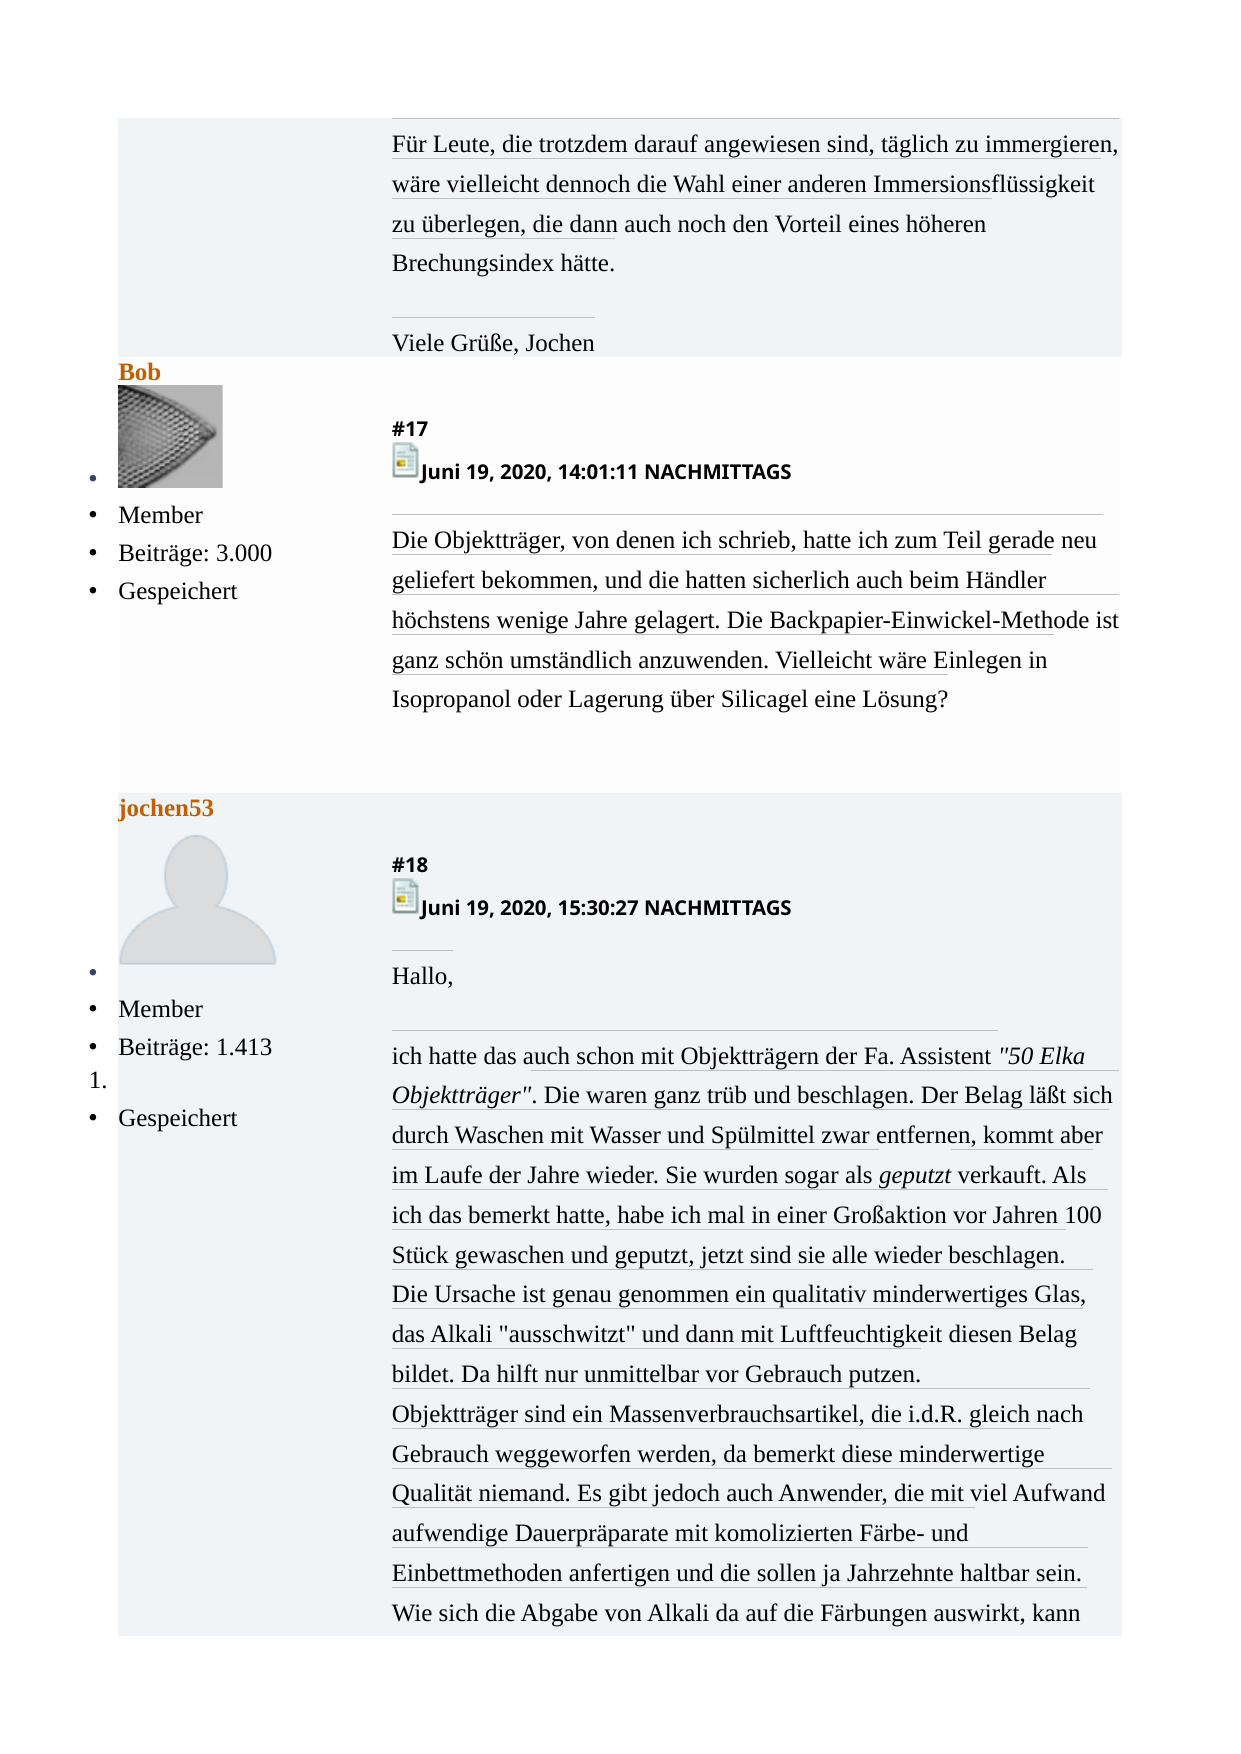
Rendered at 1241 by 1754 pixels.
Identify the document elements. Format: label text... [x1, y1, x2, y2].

text Für Leute, die trotzdem darauf angewiesen sind, täglich zu immergieren, wäre vielleicht dennoch die Wahl einer anderen Immersionsflüssigkeit zu überlegen, die dann auch noch den Vorteil eines höheren Brechungsindex hätte. Viele Grüße, Jochen [392, 118, 1122, 357]
list Member [118, 501, 368, 529]
picture [118, 385, 223, 488]
text Hallo, ich hatte das auch schon mit Objektträgern der Fa. Assistent "50 Elka Objektträger". Die waren ganz trüb und beschlagen. Der Belag läßt sich durch Waschen mit Wasser und Spülmittel zwar entfernen, kommt aber im Laufe der Jahre wieder. Sie wurden sogar als geputzt verkauft. Als ich das bemerkt hatte, habe ich mal in einer Großaktion vor Jahren 100 Stück gewaschen und geputzt, jetzt sind sie alle wieder beschlagen. Die Ursache ist genau genommen ein qualitativ minderwertiges Glas, das Alkali "ausschwitzt" und dann mit Luftfeuchtigkeit diesen Belag bildet. Da hilft nur unmittelbar vor Gebrauch putzen. Objektträger sind ein Massenverbrauchsartikel, die i.d.R. gleich nach Gebrauch weggeworfen werden, da bemerkt diese minderwertige Qualität niemand. Es gibt jedoch auch Anwender, die mit viel Aufwand aufwendige Dauerpräparate mit komolizierten Färbe- und Einbettmethoden anfertigen und die sollen ja Jahrzehnte haltbar sein. Wie sich die Abgabe von Alkali da auf die Färbungen auswirkt, kann [392, 950, 1122, 1627]
list Gespeichert [118, 1103, 368, 1132]
subtitle Bob [118, 357, 368, 386]
text Die Objektträger, von denen ich schrieb, hatte ich zum Teil gerade neu geliefert bekommen, und die hatten sicherlich auch beim Händler höchstens wenige Jahre gelagert. Die Backpapier-Einwickel-Methode ist ganz schön umständlich anzuwenden. Vielleicht wäre Einlegen in Isopropanol oder Lagerung über Silicagel eine Lösung? [392, 514, 1122, 793]
list Beiträge: 3.000 [118, 538, 368, 567]
list Member [118, 994, 368, 1023]
picture [391, 878, 421, 916]
text Juni 19, 2020, 15:30:27 NACHMITTAGS [392, 878, 1122, 921]
list Beiträge: 1.413 [118, 1032, 368, 1061]
text Juni 19, 2020, 14:01:11 NACHMITTAGS [392, 442, 1122, 486]
text #18 [392, 850, 1122, 878]
picture [391, 442, 421, 480]
list Gespeichert [118, 576, 368, 605]
text #17 [392, 414, 1122, 442]
subtitle jochen53 [118, 793, 368, 822]
picture [118, 821, 278, 981]
